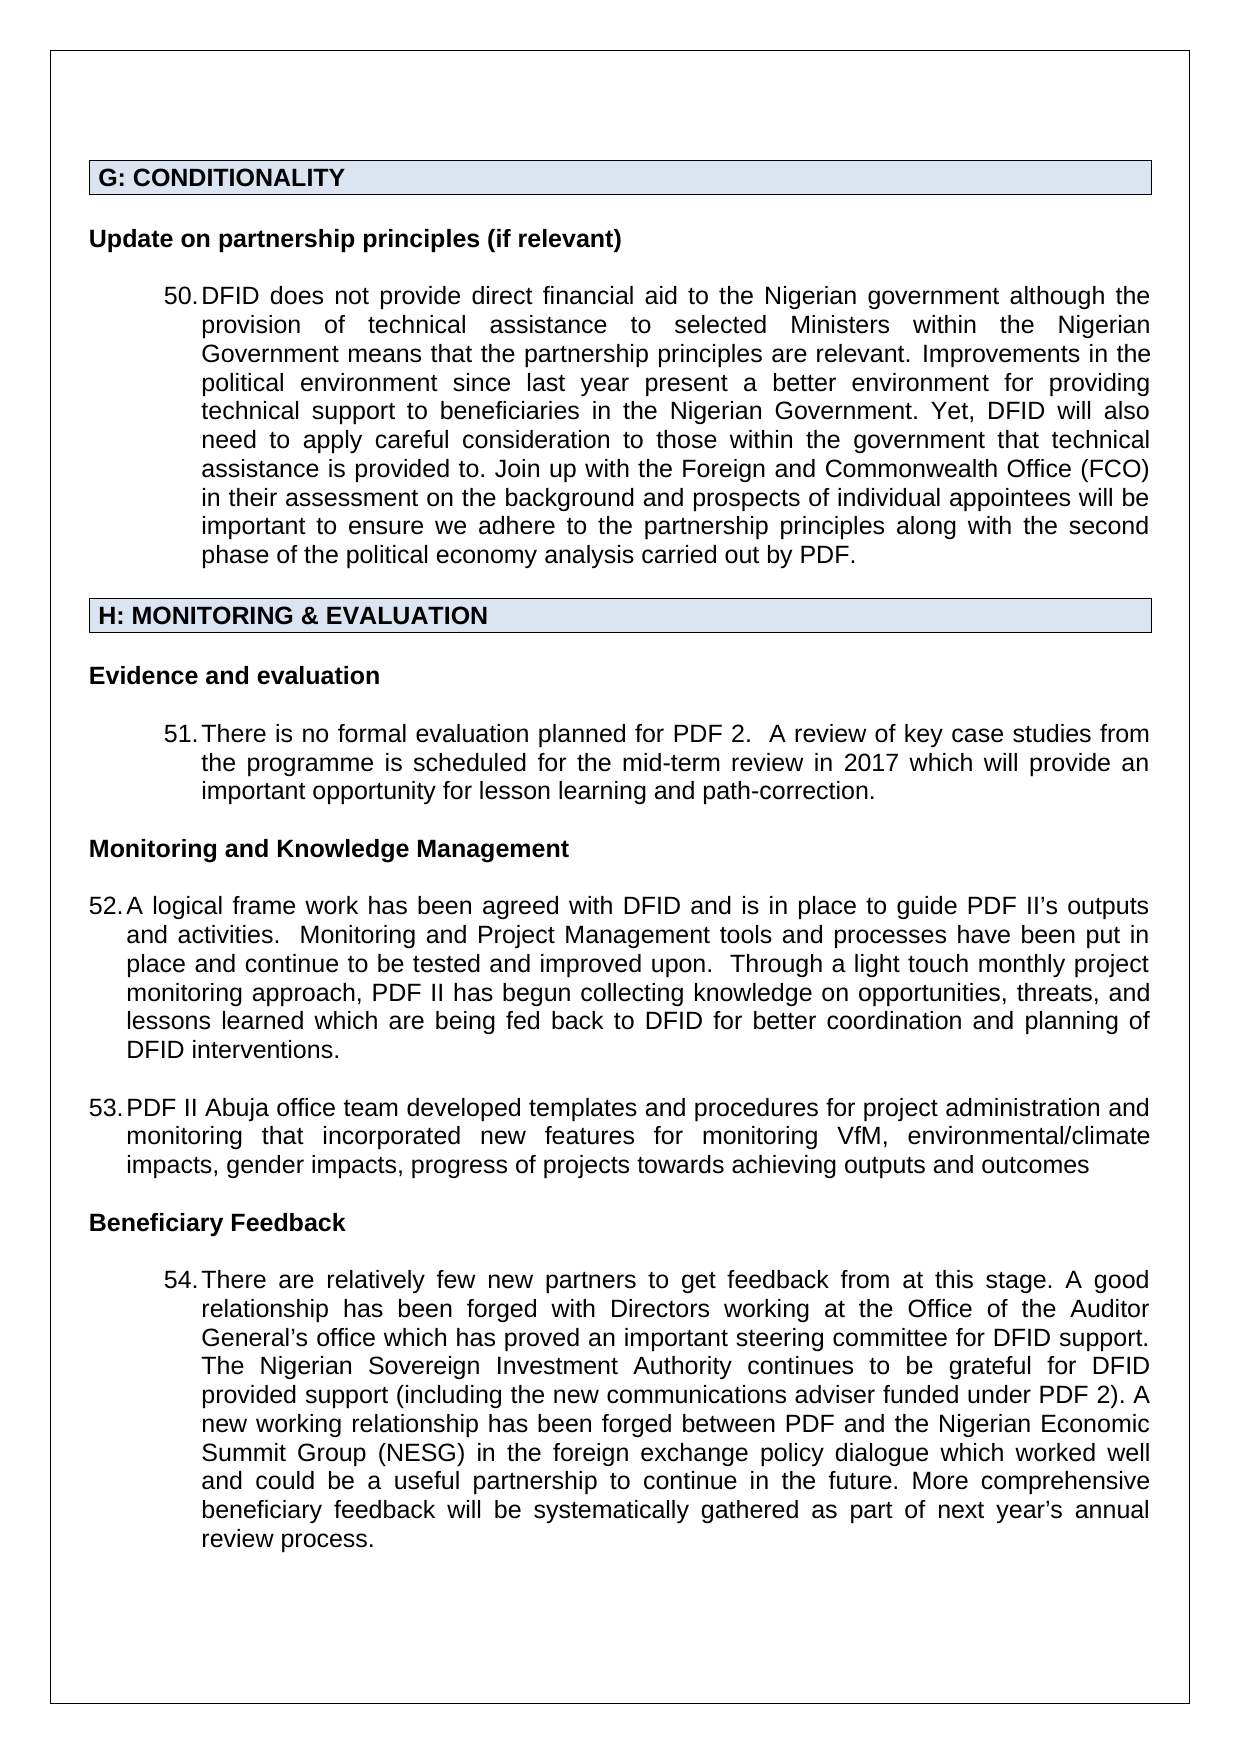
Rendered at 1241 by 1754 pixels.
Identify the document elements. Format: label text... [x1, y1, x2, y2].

text Evidence and evaluation [89, 661, 1152, 690]
text H: MONITORING & EVALUATION [90, 599, 1151, 632]
list A logical frame work has been agreed with DFID and is in place to guide PDF II’s outputs and activities. Monitoring and Project Management tools and processes have been put in place and continue to be tested and improved upon. Through a light touch monthly project monitoring approach, PDF II has begun collecting knowledge on opportunities, threats, and lessons learned which are being fed back to DFID for better coordination and planning of DFID interventions. [89, 891, 1152, 1064]
text G: CONDITIONALITY [90, 161, 1151, 194]
text Monitoring and Knowledge Management [89, 834, 1152, 863]
list There are relatively few new partners to get feedback from at this stage. A good relationship has been forged with Directors working at the Office of the Auditor General’s office which has proved an important steering committee for DFID support. The Nigerian Sovereign Investment Authority continues to be grateful for DFID provided support (including the new communications adviser funded under PDF 2). A new working relationship has been forged between PDF and the Nigerian Economic Summit Group (NESG) in the foreign exchange policy dialogue which worked well and could be a useful partnership to continue in the future. More comprehensive beneficiary feedback will be systematically gathered as part of next year’s annual review process. [164, 1265, 1152, 1553]
text Beneficiary Feedback [89, 1208, 1152, 1236]
list There is no formal evaluation planned for PDF 2. A review of key case studies from the programme is scheduled for the mid-term review in 2017 which will provide an important opportunity for lesson learning and path-correction. [164, 719, 1152, 805]
list PDF II Abuja office team developed templates and procedures for project administration and monitoring that incorporated new features for monitoring VfM, environmental/climate impacts, gender impacts, progress of projects towards achieving outputs and outcomes [89, 1093, 1152, 1179]
list DFID does not provide direct financial aid to the Nigerian government although the provision of technical assistance to selected Ministers within the Nigerian Government means that the partnership principles are relevant. Improvements in the political environment since last year present a better environment for providing technical support to beneficiaries in the Nigerian Government. Yet, DFID will also need to apply careful consideration to those within the government that technical assistance is provided to. Join up with the Foreign and Commonwealth Office (FCO) in their assessment on the background and prospects of individual appointees will be important to ensure we adhere to the partnership principles along with the second phase of the political economy analysis carried out by PDF. [164, 281, 1152, 569]
text Update on partnership principles (if relevant) [89, 224, 1152, 253]
